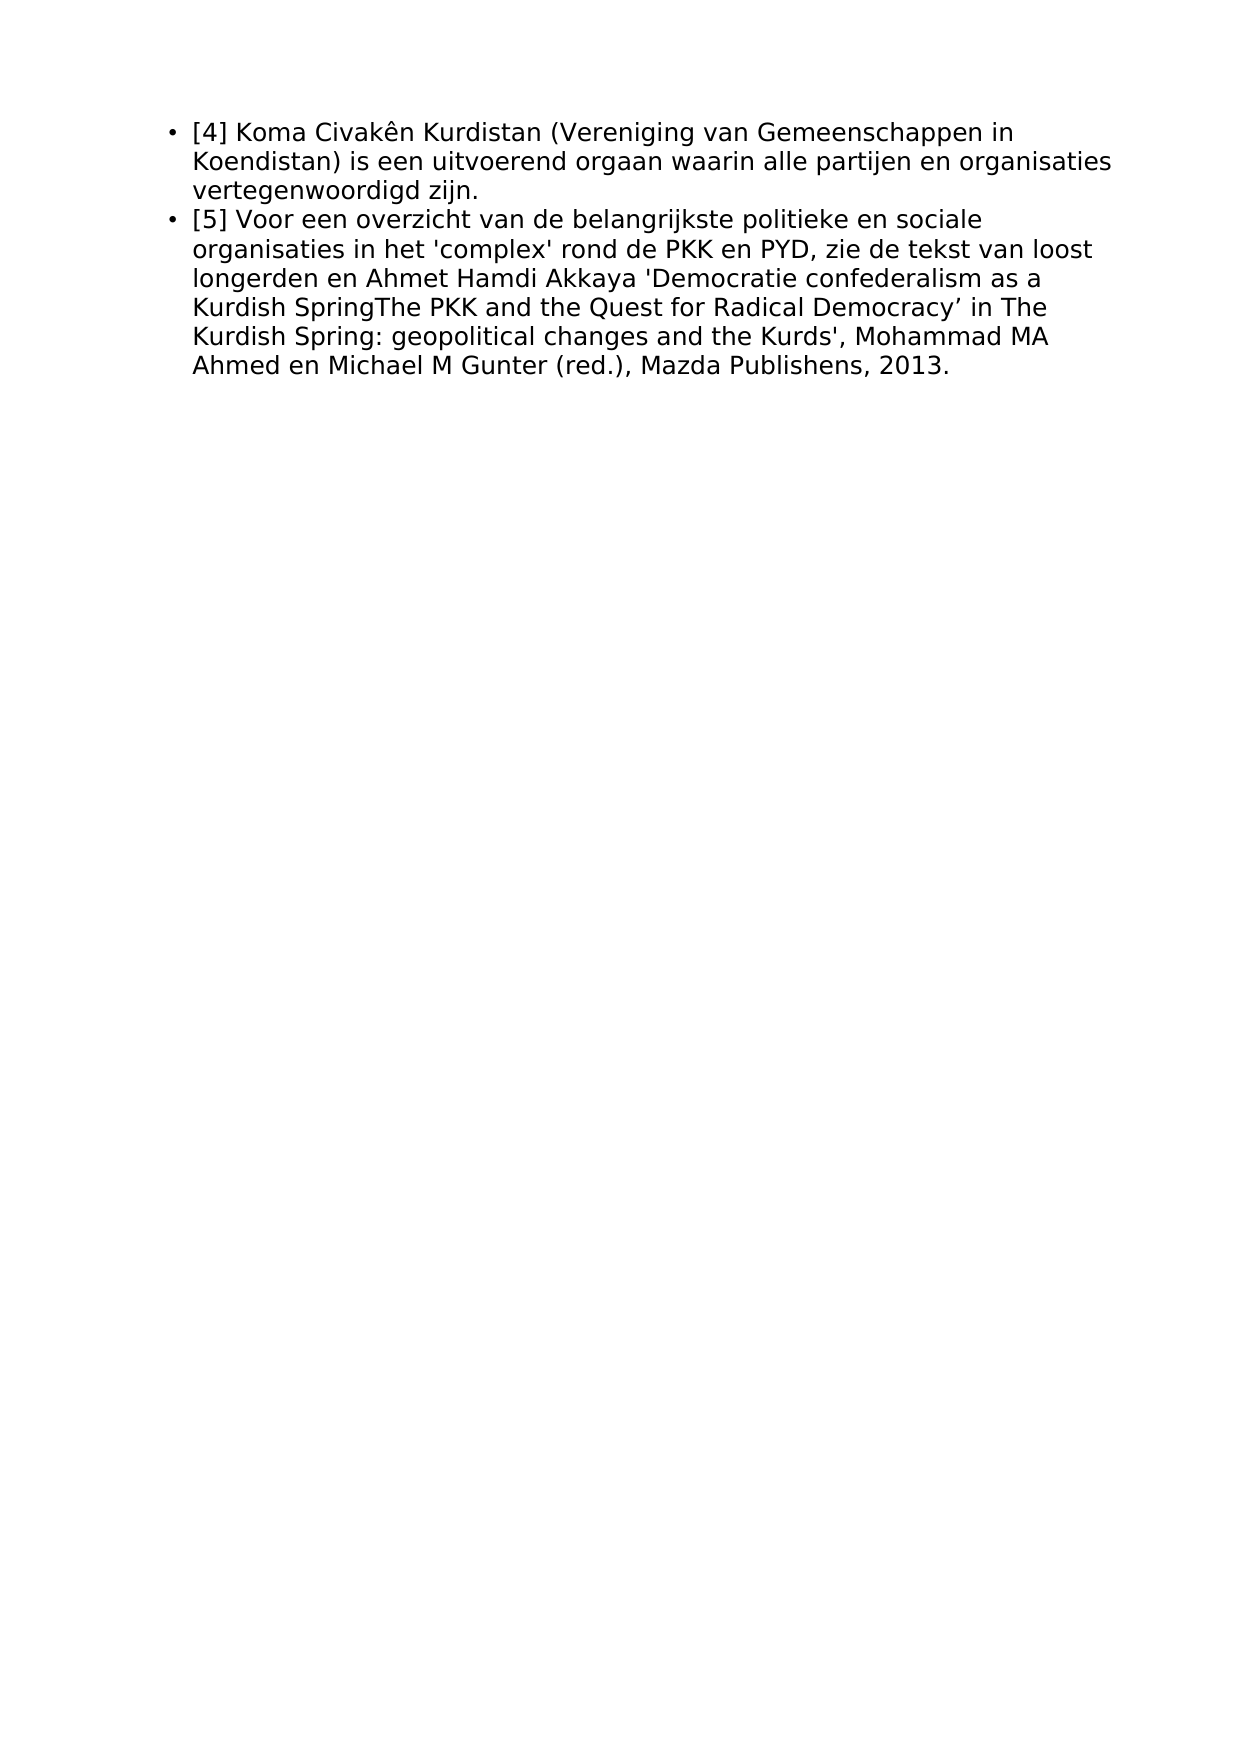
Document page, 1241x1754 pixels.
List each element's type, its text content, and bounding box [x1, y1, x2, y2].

list [4] Koma Civakên Kurdistan (Vereniging van Gemeenschappen in Koendistan) is een uitvoerend orgaan waarin alle partijen en organisaties vertegenwoordigd zijn. [177, 118, 1122, 206]
list [5] Voor een overzicht van de belangrijkste politieke en sociale organisaties in het 'complex' rond de PKK en PYD, zie de tekst van loost longerden en Ahmet Hamdi Akkaya 'Democratie confederalism as a Kurdish SpringThe PKK and the Quest for Radical Democracy’ in The Kurdish Spring: geopolitical changes and the Kurds', Mohammad MA Ahmed en Michael M Gunter (red.), Mazda Publishens, 2013. [177, 206, 1122, 381]
